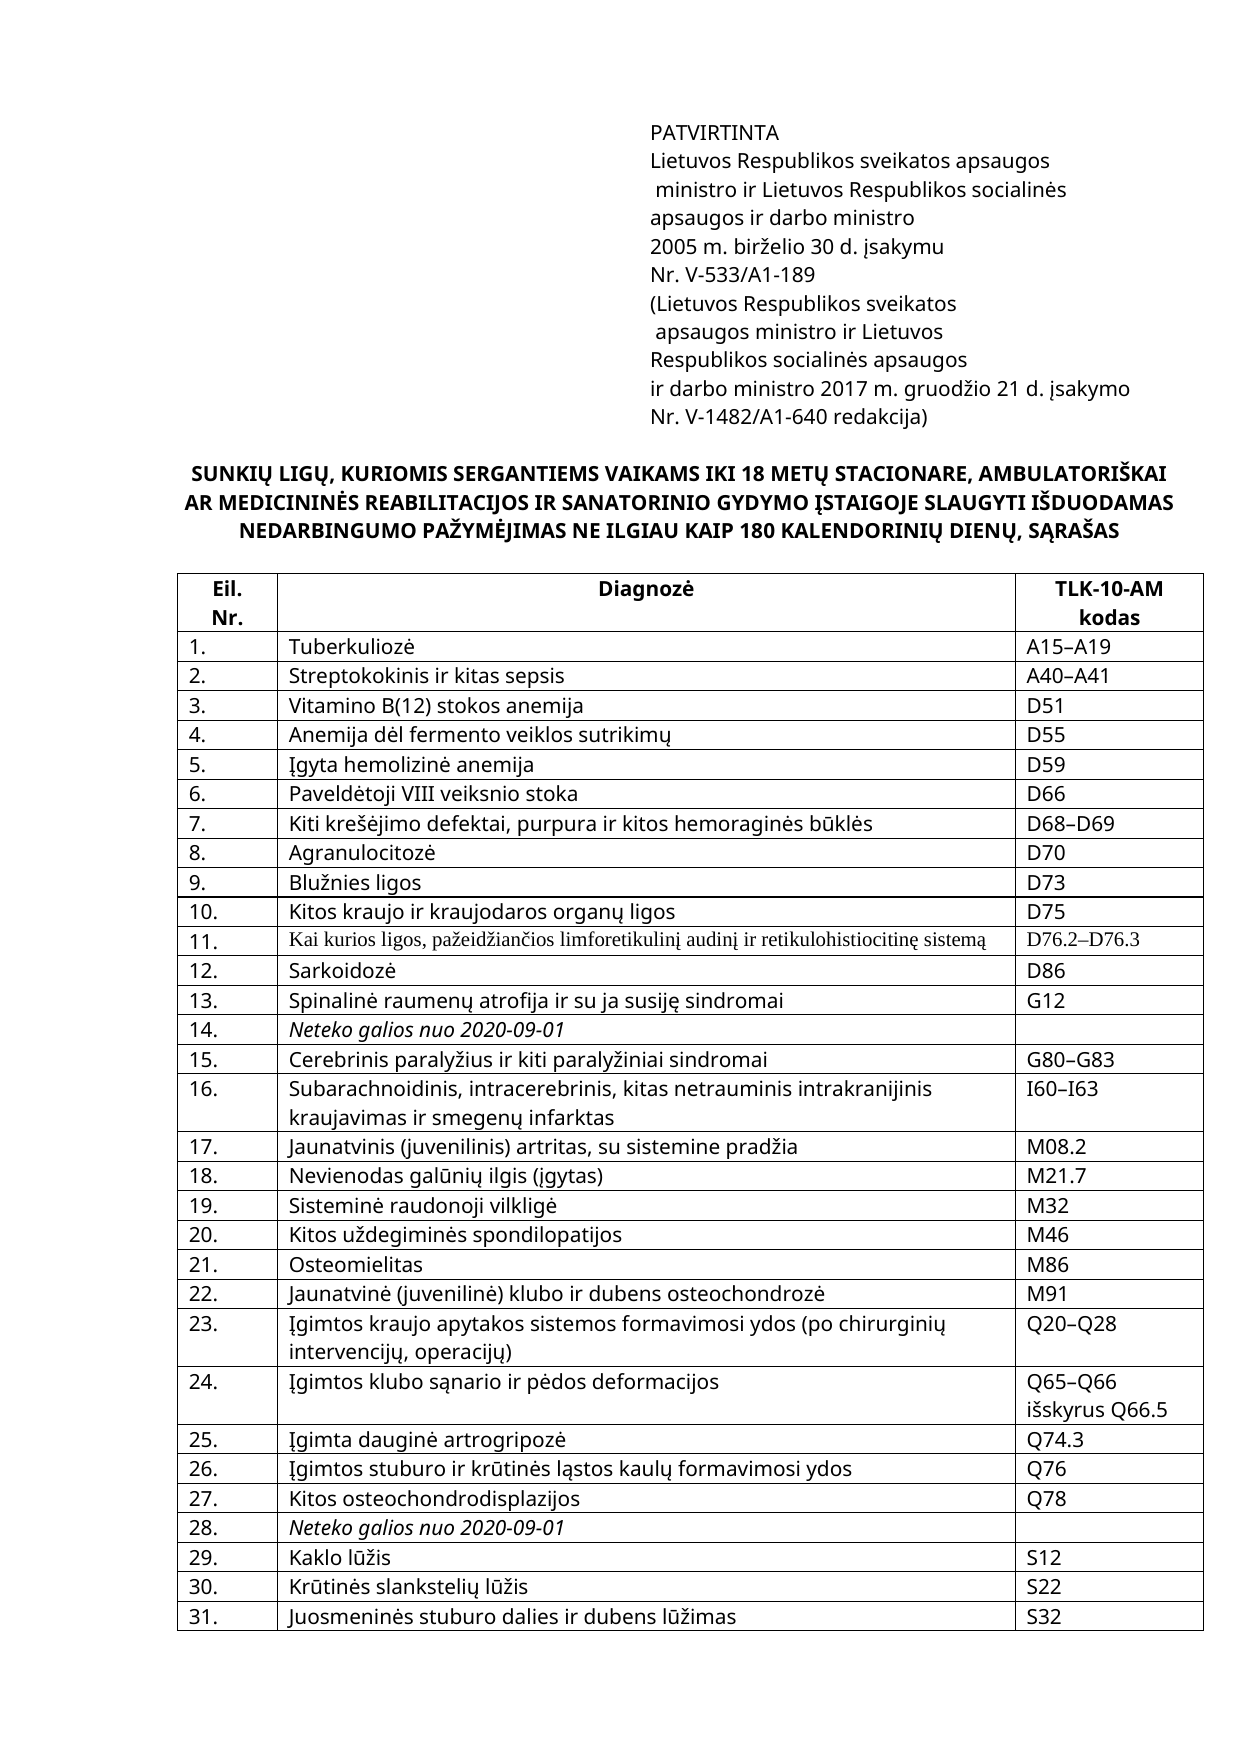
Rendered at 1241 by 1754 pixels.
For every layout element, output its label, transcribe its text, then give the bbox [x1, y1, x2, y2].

table_cell 1. [178, 632, 277, 661]
table_cell 30. [178, 1572, 277, 1601]
table_cell Q78 [1016, 1484, 1203, 1512]
text Respublikos socialinės apsaugos [650, 346, 1181, 374]
table_cell 15. [178, 1045, 277, 1073]
table_cell 25. [178, 1425, 277, 1453]
table_cell Q76 [1016, 1454, 1203, 1483]
table_cell 2. [178, 662, 277, 690]
table_cell 8. [178, 839, 277, 867]
table_cell D59 [1016, 750, 1203, 778]
table_cell Kai kurios ligos, pažeidžiančios limforetikulinį audinį ir retikulohistiocitinę sistemą [278, 927, 1015, 955]
table_cell S22 [1016, 1572, 1203, 1601]
text apsaugos ministro ir Lietuvos [650, 317, 1181, 346]
table_cell D75 [1016, 898, 1203, 926]
table_cell 19. [178, 1191, 277, 1219]
text Nr. V-533/A1-189 [650, 260, 1181, 289]
table_cell 23. [178, 1309, 277, 1366]
table_cell Anemija dėl fermento veiklos sutrikimų [278, 721, 1015, 749]
table_cell 20. [178, 1221, 277, 1249]
table_cell Įgimta dauginė artrogripozė [278, 1425, 1015, 1453]
table_cell Įgimtos stuburo ir krūtinės ląstos kaulų formavimosi ydos [278, 1454, 1015, 1483]
table_cell 5. [178, 750, 277, 778]
table_cell 16. [178, 1074, 277, 1131]
text apsaugos ir darbo ministro [650, 203, 1181, 232]
table_cell 21. [178, 1250, 277, 1278]
table_cell D68–D69 [1016, 809, 1203, 837]
table_cell Kiti krešėjimo defektai, purpura ir kitos hemoraginės būklės [278, 809, 1015, 837]
table_cell 11. [178, 927, 277, 955]
table_cell 28. [178, 1513, 277, 1542]
table_cell Tuberkuliozė [278, 632, 1015, 661]
text 2005 m. birželio 30 d. įsakymu [650, 232, 1181, 260]
table_cell 12. [178, 956, 277, 985]
table_cell M21.7 [1016, 1162, 1203, 1190]
table_cell 27. [178, 1484, 277, 1512]
text Lietuvos Respublikos sveikatos apsaugos [650, 147, 1181, 175]
table_cell G80–G83 [1016, 1045, 1203, 1073]
table_cell Įgimtos kraujo apytakos sistemos formavimosi ydos (po chirurginių intervencijų, operacijų) [278, 1309, 1015, 1366]
table_cell 10. [178, 898, 277, 926]
table_cell Blužnies ligos [278, 868, 1015, 896]
table_cell Nevienodas galūnių ilgis (įgytas) [278, 1162, 1015, 1190]
table_cell [1016, 1513, 1203, 1542]
table_cell Kitos kraujo ir kraujodaros organų ligos [278, 898, 1015, 926]
table_cell M91 [1016, 1280, 1203, 1308]
table_cell M86 [1016, 1250, 1203, 1278]
table_cell Jaunatvinė (juvenilinė) klubo ir dubens osteochondrozė [278, 1280, 1015, 1308]
table_cell 3. [178, 691, 277, 719]
table_cell Neteko galios nuo 2020-09-01 [278, 1513, 1015, 1542]
table_cell S32 [1016, 1602, 1203, 1630]
table_header TLK-10-AM kodas [1016, 574, 1203, 631]
table_cell Kitos uždegiminės spondilopatijos [278, 1221, 1015, 1249]
table_cell 9. [178, 868, 277, 896]
table_cell Įgyta hemolizinė anemija [278, 750, 1015, 778]
table_cell D86 [1016, 956, 1203, 985]
table_cell Sarkoidozė [278, 956, 1015, 985]
table_header Diagnozė [278, 574, 1015, 631]
table_cell 4. [178, 721, 277, 749]
table_cell 26. [178, 1454, 277, 1483]
table_cell I60–I63 [1016, 1074, 1203, 1131]
table_cell 31. [178, 1602, 277, 1630]
table_cell M46 [1016, 1221, 1203, 1249]
table_cell 24. [178, 1367, 277, 1424]
table_cell Krūtinės slankstelių lūžis [278, 1572, 1015, 1601]
table_cell 13. [178, 986, 277, 1014]
table_cell Įgimtos klubo sąnario ir pėdos deformacijos [278, 1367, 1015, 1424]
table_cell M08.2 [1016, 1132, 1203, 1161]
table_cell D73 [1016, 868, 1203, 896]
table_cell 14. [178, 1015, 277, 1044]
text ir darbo ministro 2017 m. gruodžio 21 d. įsakymo [650, 374, 1181, 402]
text (Lietuvos Respublikos sveikatos [650, 289, 1181, 317]
table_cell Kaklo lūžis [278, 1543, 1015, 1571]
table_cell Jaunatvinis (juvenilinis) artritas, su sistemine pradžia [278, 1132, 1015, 1161]
text SUNKIŲ LIGŲ, KURIOMIS SERGANTIEMS VAIKAMS IKI 18 METŲ STACIONARE, AMBULATORIŠKAI AR MEDICININĖS REABILITACIJOS IR SANATORINIO GYDYMO ĮSTAIGOJE SLAUGYTI IŠDUODAMAS NEDARBINGUMO PAŽYMĖJIMAS NE ILGIAU KAIP 180 KALENDORINIŲ DIENŲ, SĄRAŠAS [177, 459, 1181, 545]
table_cell D70 [1016, 839, 1203, 867]
table_cell Agranulocitozė [278, 839, 1015, 867]
table_cell 29. [178, 1543, 277, 1571]
table_cell Spinalinė raumenų atrofija ir su ja susiję sindromai [278, 986, 1015, 1014]
table_cell G12 [1016, 986, 1203, 1014]
table_cell Q65–Q66 išskyrus Q66.5 [1016, 1367, 1203, 1424]
table_cell Q20–Q28 [1016, 1309, 1203, 1366]
table_cell 18. [178, 1162, 277, 1190]
table_header Eil. Nr. [178, 574, 277, 631]
table_cell A40–A41 [1016, 662, 1203, 690]
table_cell D76.2–D76.3 [1016, 927, 1203, 955]
table_cell 6. [178, 780, 277, 808]
table_cell 7. [178, 809, 277, 837]
text PATVIRTINTA [650, 118, 1181, 147]
table_cell Cerebrinis paralyžius ir kiti paralyžiniai sindromai [278, 1045, 1015, 1073]
text ministro ir Lietuvos Respublikos socialinės [650, 175, 1181, 203]
table_cell 17. [178, 1132, 277, 1161]
table_cell Subarachnoidinis, intracerebrinis, kitas netrauminis intrakranijinis kraujavimas ir smegenų infarktas [278, 1074, 1015, 1131]
table_cell Vitamino B(12) stokos anemija [278, 691, 1015, 719]
table_cell Juosmeninės stuburo dalies ir dubens lūžimas [278, 1602, 1015, 1630]
table_cell D51 [1016, 691, 1203, 719]
table_cell Streptokokinis ir kitas sepsis [278, 662, 1015, 690]
table_cell Kitos osteochondrodisplazijos [278, 1484, 1015, 1512]
table_cell [1016, 1015, 1203, 1044]
table_cell D66 [1016, 780, 1203, 808]
table_cell Osteomielitas [278, 1250, 1015, 1278]
table_cell Q74.3 [1016, 1425, 1203, 1453]
table_cell D55 [1016, 721, 1203, 749]
table_cell A15–A19 [1016, 632, 1203, 661]
table_cell 22. [178, 1280, 277, 1308]
table_cell Paveldėtoji VIII veiksnio stoka [278, 780, 1015, 808]
table_cell M32 [1016, 1191, 1203, 1219]
table_cell Sisteminė raudonoji vilkligė [278, 1191, 1015, 1219]
table_cell Neteko galios nuo 2020-09-01 [278, 1015, 1015, 1044]
table_cell S12 [1016, 1543, 1203, 1571]
text Nr. V-1482/A1-640 redakcija) [650, 402, 1181, 431]
